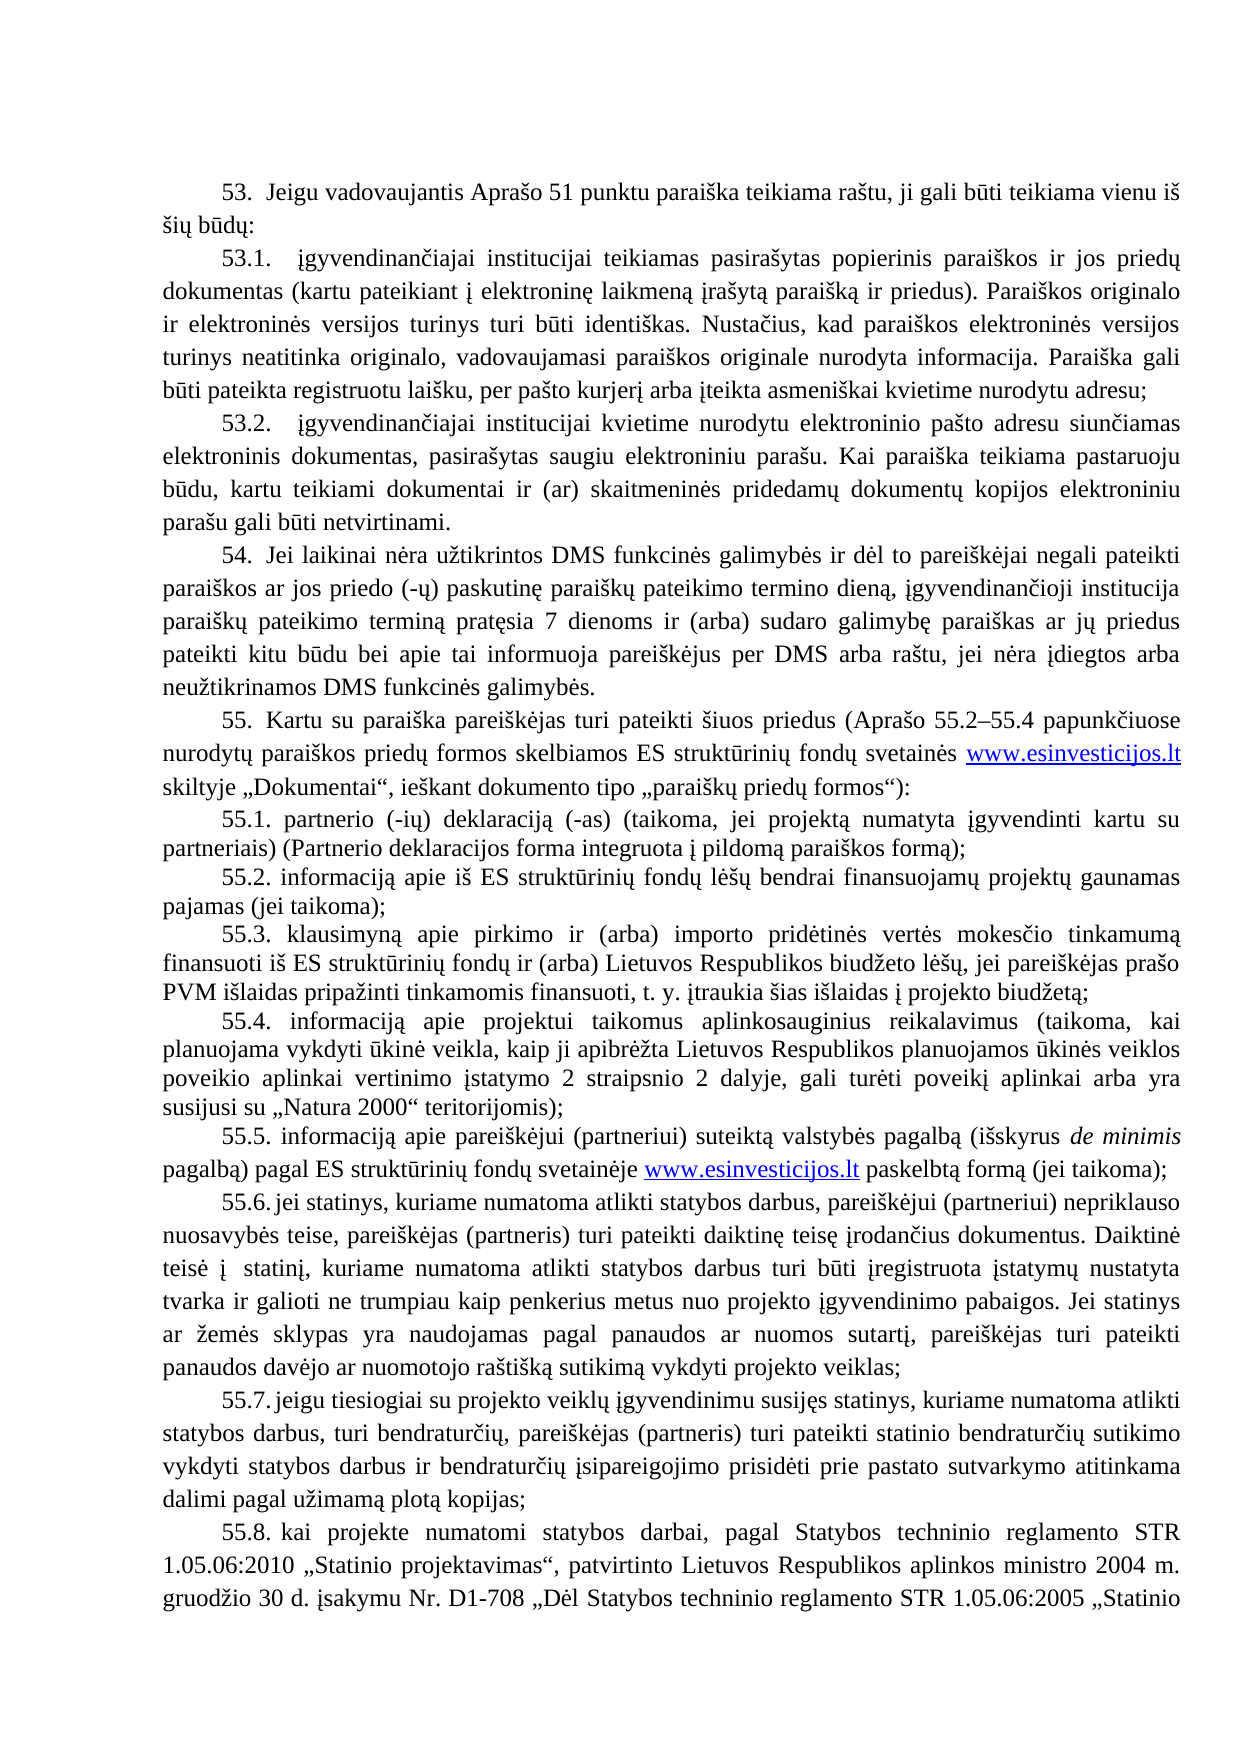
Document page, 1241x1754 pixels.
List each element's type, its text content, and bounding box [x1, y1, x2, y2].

text 55.5. informaciją apie pareiškėjui (partneriui) suteiktą valstybės pagalbą (išskyrus de minimis pagalbą) pagal ES struktūrinių fondų svetainėje www.esinvesticijos.lt paskelbtą formą (jei taikoma); [162, 1121, 1181, 1183]
text 55.3. klausimyną apie pirkimo ir (arba) importo pridėtinės vertės mokesčio tinkamumą finansuoti iš ES struktūrinių fondų ir (arba) Lietuvos Respublikos biudžeto lėšų, jei pareiškėjas prašo PVM išlaidas pripažinti tinkamomis finansuoti, t. y. įtraukia šias išlaidas į projekto biudžetą; [162, 919, 1181, 1006]
text 54. Jei laikinai nėra užtikrintos DMS funkcinės galimybės ir dėl to pareiškėjai negali pateikti paraiškos ar jos priedo (-ų) paskutinę paraiškų pateikimo termino dieną, įgyvendinančioji institucija paraiškų pateikimo terminą pratęsia 7 dienoms ir (arba) sudaro galimybę paraiškas ar jų priedus pateikti kitu būdu bei apie tai informuoja pareiškėjus per DMS arba raštu, jei nėra įdiegtos arba neužtikrinamos DMS funkcinės galimybės. [162, 540, 1181, 701]
text 53.1. įgyvendinančiajai institucijai teikiamas pasirašytas popierinis paraiškos ir jos priedų dokumentas (kartu pateikiant į elektroninę laikmeną įrašytą paraišką ir priedus). Paraiškos originalo ir elektroninės versijos turinys turi būti identiškas. Nustačius, kad paraiškos elektroninės versijos turinys neatitinka originalo, vadovaujamasi paraiškos originale nurodyta informacija. Paraiška gali būti pateikta registruotu laišku, per pašto kurjerį arba įteikta asmeniškai kvietime nurodytu adresu; [162, 243, 1181, 404]
text 55.7. jeigu tiesiogiai su projekto veiklų įgyvendinimu susijęs statinys, kuriame numatoma atlikti statybos darbus, turi bendraturčių, pareiškėjas (partneris) turi pateikti statinio bendraturčių sutikimo vykdyti statybos darbus ir bendraturčių įsipareigojimo prisidėti prie pastato sutvarkymo atitinkama dalimi pagal užimamą plotą kopijas; [162, 1385, 1181, 1513]
text 55.4. informaciją apie projektui taikomus aplinkosauginius reikalavimus (taikoma, kai planuojama vykdyti ūkinė veikla, kaip ji apibrėžta Lietuvos Respublikos planuojamos ūkinės veiklos poveikio aplinkai vertinimo įstatymo 2 straipsnio 2 dalyje, gali turėti poveikį aplinkai arba yra susijusi su „Natura 2000“ teritorijomis); [162, 1006, 1181, 1121]
text 53.2. įgyvendinančiajai institucijai kvietime nurodytu elektroninio pašto adresu siunčiamas elektroninis dokumentas, pasirašytas saugiu elektroniniu parašu. Kai paraiška teikiama pastaruoju būdu, kartu teikiami dokumentai ir (ar) skaitmeninės pridedamų dokumentų kopijos elektroniniu parašu gali būti netvirtinami. [162, 408, 1181, 536]
text 53. Jeigu vadovaujantis Aprašo 51 punktu paraiška teikiama raštu, ji gali būti teikiama vienu iš šių būdų: [162, 177, 1181, 239]
text 55.1. partnerio (-ių) deklaraciją (-as) (taikoma, jei projektą numatyta įgyvendinti kartu su partneriais) (Partnerio deklaracijos forma integruota į pildomą paraiškos formą); [162, 804, 1181, 862]
text 55.6. jei statinys, kuriame numatoma atlikti statybos darbus, pareiškėjui (partneriui) nepriklauso nuosavybės teise, pareiškėjas (partneris) turi pateikti daiktinę teisę įrodančius dokumentus. Daiktinė teisė į statinį, kuriame numatoma atlikti statybos darbus turi būti įregistruota įstatymų nustatyta tvarka ir galioti ne trumpiau kaip penkerius metus nuo projekto įgyvendinimo pabaigos. Jei statinys ar žemės sklypas yra naudojamas pagal panaudos ar nuomos sutartį, pareiškėjas turi pateikti panaudos davėjo ar nuomotojo raštišką sutikimą vykdyti projekto veiklas; [162, 1187, 1181, 1381]
text 55.8. kai projekte numatomi statybos darbai, pagal Statybos techninio reglamento STR 1.05.06:2010 „Statinio projektavimas“, patvirtinto Lietuvos Respublikos aplinkos ministro 2004 m. gruodžio 30 d. įsakymu Nr. D1-708 „Dėl Statybos techninio reglamento STR 1.05.06:2005 „Statinio [162, 1517, 1181, 1612]
text 55. Kartu su paraiška pareiškėjas turi pateikti šiuos priedus (Aprašo 55.2–55.4 papunkčiuose nurodytų paraiškos priedų formos skelbiamos ES struktūrinių fondų svetainės www.esinvesticijos.lt skiltyje „Dokumentai“, ieškant dokumento tipo „paraiškų priedų formos“): [162, 706, 1181, 800]
text 55.2. informaciją apie iš ES struktūrinių fondų lėšų bendrai finansuojamų projektų gaunamas pajamas (jei taikoma); [162, 862, 1181, 919]
